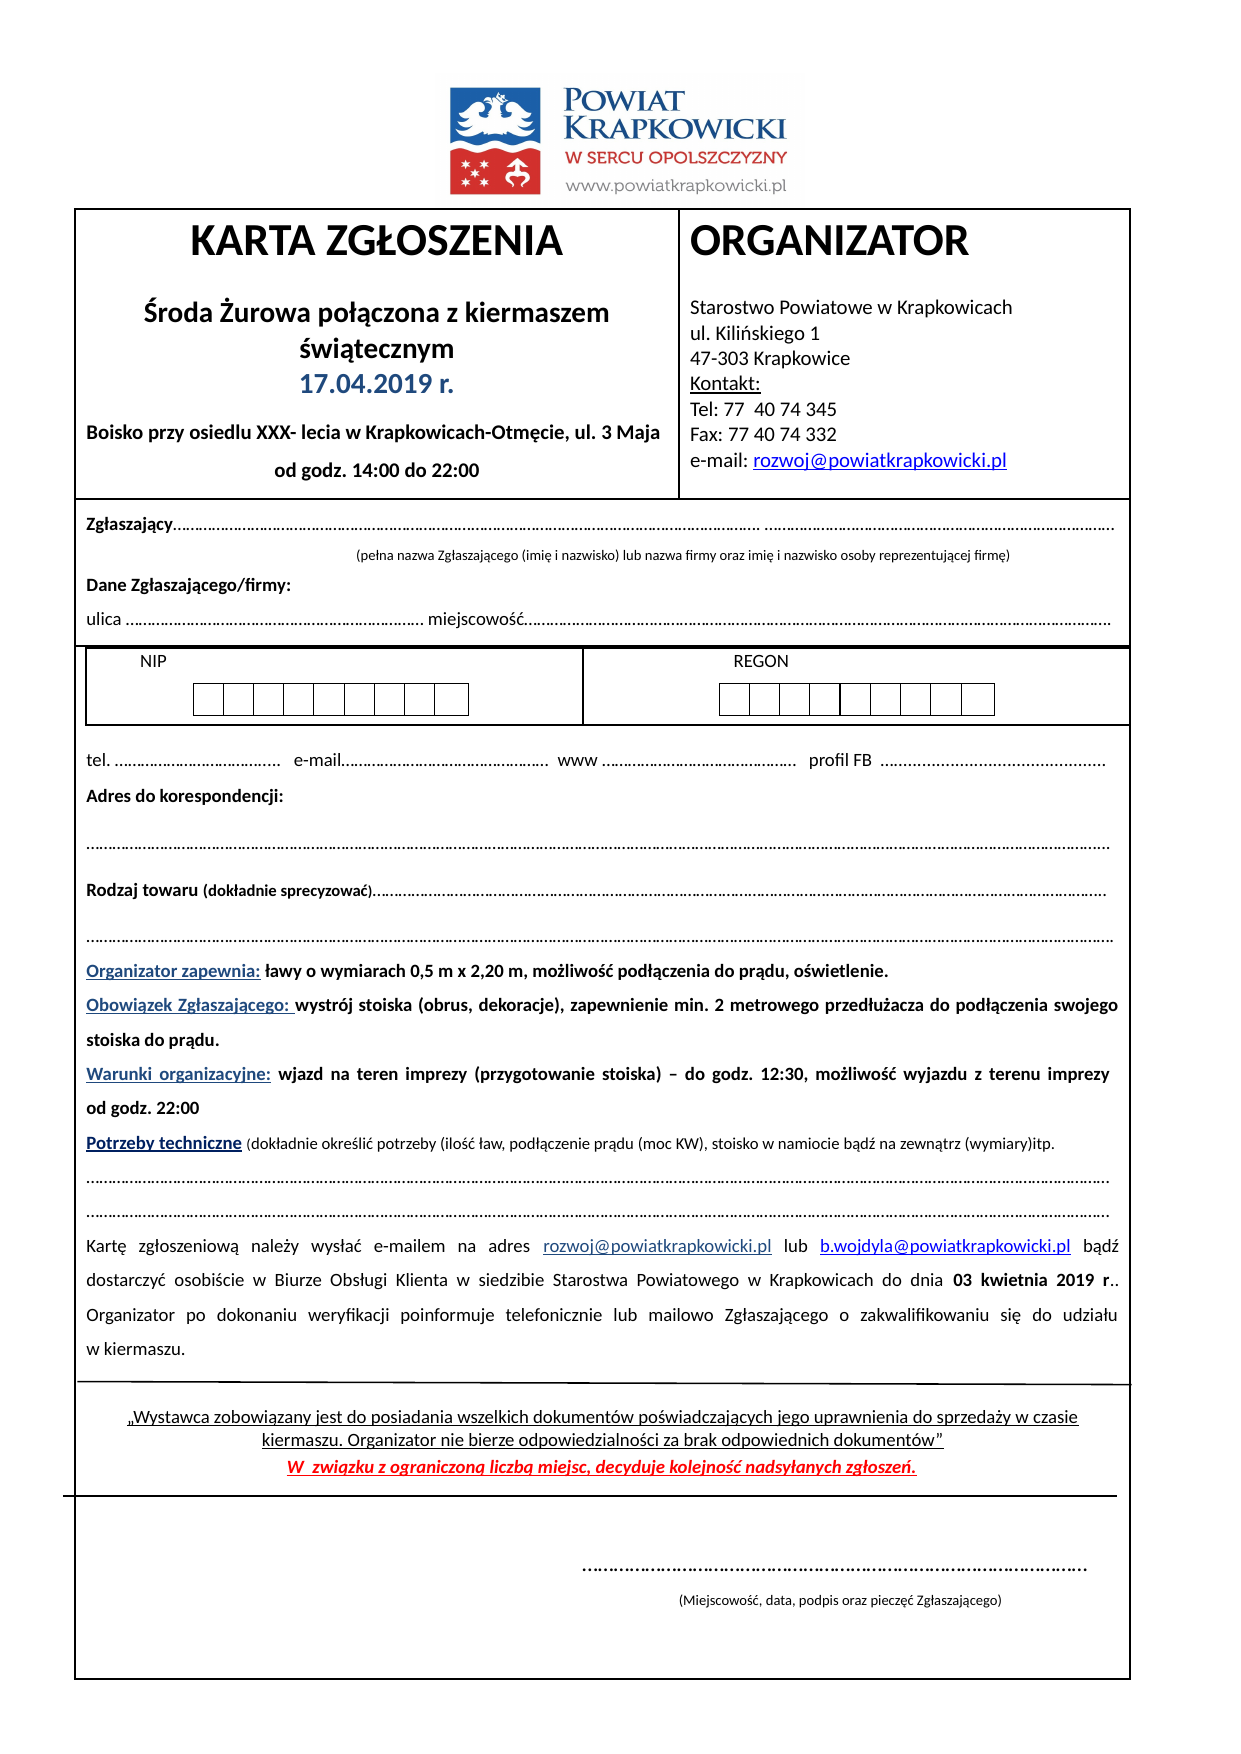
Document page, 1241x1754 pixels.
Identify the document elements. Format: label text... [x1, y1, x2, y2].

table_header [194, 684, 223, 715]
table_header [254, 684, 283, 715]
table_header [901, 684, 930, 715]
table_header NIP [87, 649, 582, 723]
table_header [314, 684, 344, 715]
table_header ORGANIZATOR Starostwo Powiatowe w Krapkowicach ul. Kilińskiego 1 47-303 Krapkowice Kontakt: Tel: 77 40 74 345 Fax: 77 40 74 332 e-mail: rozwoj@powiatkrapkowicki.pl [680, 210, 1129, 498]
table_header [750, 684, 779, 715]
table_header [780, 684, 809, 715]
table_header [345, 684, 374, 715]
table_header [435, 684, 468, 715]
table_header [810, 684, 839, 715]
table_cell Zgłaszający………………………………………………………………………………………………………………………. ……………………………………………………………………… (pełna nazwa Zgłaszającego (imię i nazwisko) lub nazwa firmy oraz imię i nazwisko osoby reprezentującej firmę) Dane Zgłaszającego/firmy: ulica …………………………………………………………… miejscowość………………………………………………………………………………………………………………………. [76, 500, 1129, 644]
table_header [405, 684, 434, 715]
picture [435, 73, 805, 208]
table_header KARTA ZGŁOSZENIA Środa Żurowa połączona z kiermaszem świątecznym 17.04.2019 r. Boisko przy osiedlu XXX- lecia w Krapkowicach-Otmęcie, ul. 3 Maja od godz. 14:00 do 22:00 [76, 210, 678, 498]
table_header [871, 684, 900, 715]
table_header [841, 684, 870, 715]
table_header [931, 684, 961, 715]
table_header [224, 684, 253, 715]
table_header [720, 684, 749, 715]
table_header [375, 684, 404, 715]
table_header REGON [584, 649, 1129, 723]
table_header [284, 684, 313, 715]
table_cell tel. ……………………………..... e-mail………………………………………… www ……………………………………… profil FB …............................................. Adres do korespondencji: ………………………………………………………………………………………………………………………………………………………………………………………………………………... Rodzaj towaru (dokładnie sprecyzować)…………………………………………………………………………………………………………………………………………………….. …………………………………………………………………………………………………………………………………………………………………………………………………………………. Organizator zapewnia: ławy o wymiarach 0,5 m x 2,20 m, możliwość podłączenia do prądu, oświetlenie. Obowiązek Zgłaszającego: wystrój stoiska (obrus, dekoracje), zapewnienie min. 2 metrowego przedłużacza do podłączenia swojego stoiska do prądu. Warunki organizacyjne: wjazd na teren imprezy (przygotowanie stoiska) – do godz. 12:30, możliwość wyjazdu z terenu imprezy od godz. 22:00 Potrzeby techniczne (dokładnie określić potrzeby (ilość ław, podłączenie prądu (moc KW), stoisko w namiocie bądź na zewnątrz (wymiary)itp. …………………………………………………………………………………………………………………………………………………………………………………………………………………………………………………………………………………………………………………………………………………………………………………………………………………………………… Kartę zgłoszeniową należy wysłać e-mailem na adres rozwoj@powiatkrapkowicki.pl lub b.wojdyla@powiatkrapkowicki.pl bądź dostarczyć osobiście w Biurze Obsługi Klienta w siedzibie Starostwa Powiatowego w Krapkowicach do dnia 03 kwietnia 2019 r.. Organizator po dokonaniu weryfikacji poinformuje telefonicznie lub mailowo Zgłaszającego o zakwalifikowaniu się do udziału w kiermaszu. „Wystawca zobowiązany jest do posiadania wszelkich dokumentów poświadczających jego uprawnienia do sprzedaży w czasie kiermaszu. Organizator nie bierze odpowiedzialności za brak odpowiednich dokumentów” W związku z ograniczoną liczbą miejsc, decyduje kolejność nadsyłanych zgłoszeń. …………………………………………………………………………………… (Miejscowość, data, podpis oraz pieczęć Zgłaszającego) [76, 647, 1129, 1678]
table_header [962, 684, 994, 715]
